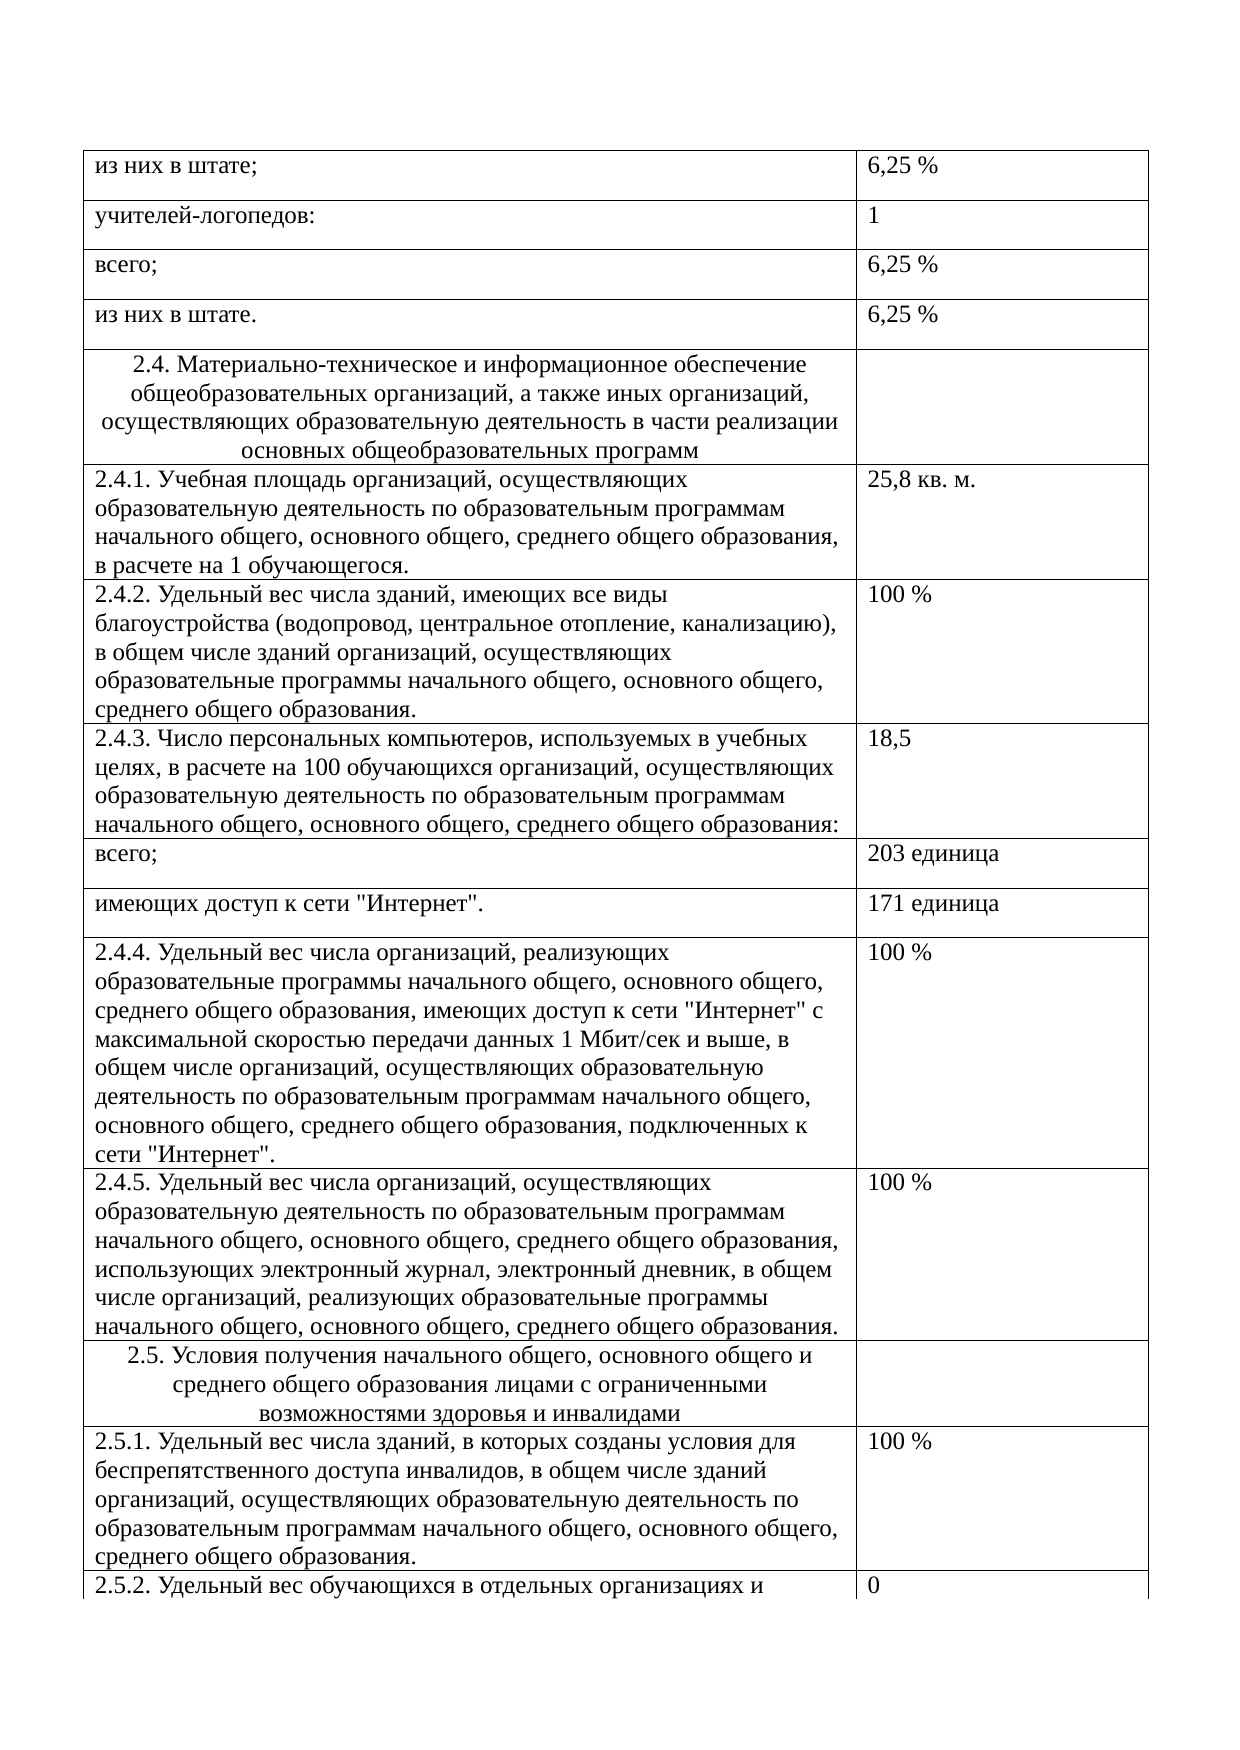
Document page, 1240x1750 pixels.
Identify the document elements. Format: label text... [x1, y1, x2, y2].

table_cell 2.4.3. Число персональных компьютеров, используемых в учебных целях, в расчете на 100 обучающихся организаций, осуществляющих образовательную деятельность по образовательным программам начального общего, основного общего, среднего общего образования: [84, 724, 856, 838]
table_cell всего; [84, 839, 856, 888]
table_cell 25,8 кв. м. [857, 465, 1148, 579]
table_cell 2.4.2. Удельный вес числа зданий, имеющих все виды благоустройства (водопровод, центральное отопление, канализацию), в общем числе зданий организаций, осуществляющих образовательные программы начального общего, основного общего, среднего общего образования. [84, 580, 856, 723]
table_cell 6,25 % [857, 151, 1148, 200]
table_cell всего; [84, 250, 856, 299]
table_cell 100 % [857, 1169, 1148, 1340]
table_cell 100 % [857, 938, 1148, 1167]
table_cell 2.4.5. Удельный вес числа организаций, осуществляющих образовательную деятельность по образовательным программам начального общего, основного общего, среднего общего образования, использующих электронный журнал, электронный дневник, в общем числе организаций, реализующих образовательные программы начального общего, основного общего, среднего общего образования. [84, 1169, 856, 1340]
table_cell 2.5. Условия получения начального общего, основного общего и среднего общего образования лицами с ограниченными возможностями здоровья и инвалидами [84, 1341, 856, 1426]
table_cell 100 % [857, 580, 1148, 723]
table_cell имеющих доступ к сети "Интернет". [84, 889, 856, 937]
table_cell 100 % [857, 1427, 1148, 1570]
table_cell 171 единица [857, 889, 1148, 937]
table_cell 6,25 % [857, 250, 1148, 299]
table_cell 2.4.1. Учебная площадь организаций, осуществляющих образовательную деятельность по образовательным программам начального общего, основного общего, среднего общего образования, в расчете на 1 обучающегося. [84, 465, 856, 579]
table_cell из них в штате; [84, 151, 856, 200]
table_cell 6,25 % [857, 300, 1148, 349]
table_cell учителей-логопедов: [84, 201, 856, 249]
table_cell 18,5 [857, 724, 1148, 838]
table_cell из них в штате. [84, 300, 856, 349]
table_cell 2.5.1. Удельный вес числа зданий, в которых созданы условия для беспрепятственного доступа инвалидов, в общем числе зданий организаций, осуществляющих образовательную деятельность по образовательным программам начального общего, основного общего, среднего общего образования. [84, 1427, 856, 1570]
table_cell 2.4.4. Удельный вес числа организаций, реализующих образовательные программы начального общего, основного общего, среднего общего образования, имеющих доступ к сети "Интернет" с максимальной скоростью передачи данных 1 Мбит/сек и выше, в общем числе организаций, осуществляющих образовательную деятельность по образовательным программам начального общего, основного общего, среднего общего образования, подключенных к сети "Интернет". [84, 938, 856, 1167]
table_cell [857, 1341, 1148, 1426]
table_cell 2.4. Материально-техническое и информационное обеспечение общеобразовательных организаций, а также иных организаций, осуществляющих образовательную деятельность в части реализации основных общеобразовательных программ [84, 350, 856, 464]
table_cell 0 [857, 1571, 1148, 1599]
table_cell [857, 350, 1148, 464]
table_cell 1 [857, 201, 1148, 249]
table_cell 2.5.2. Удельный вес обучающихся в отдельных организациях и [84, 1571, 856, 1599]
table_cell 203 единица [857, 839, 1148, 888]
